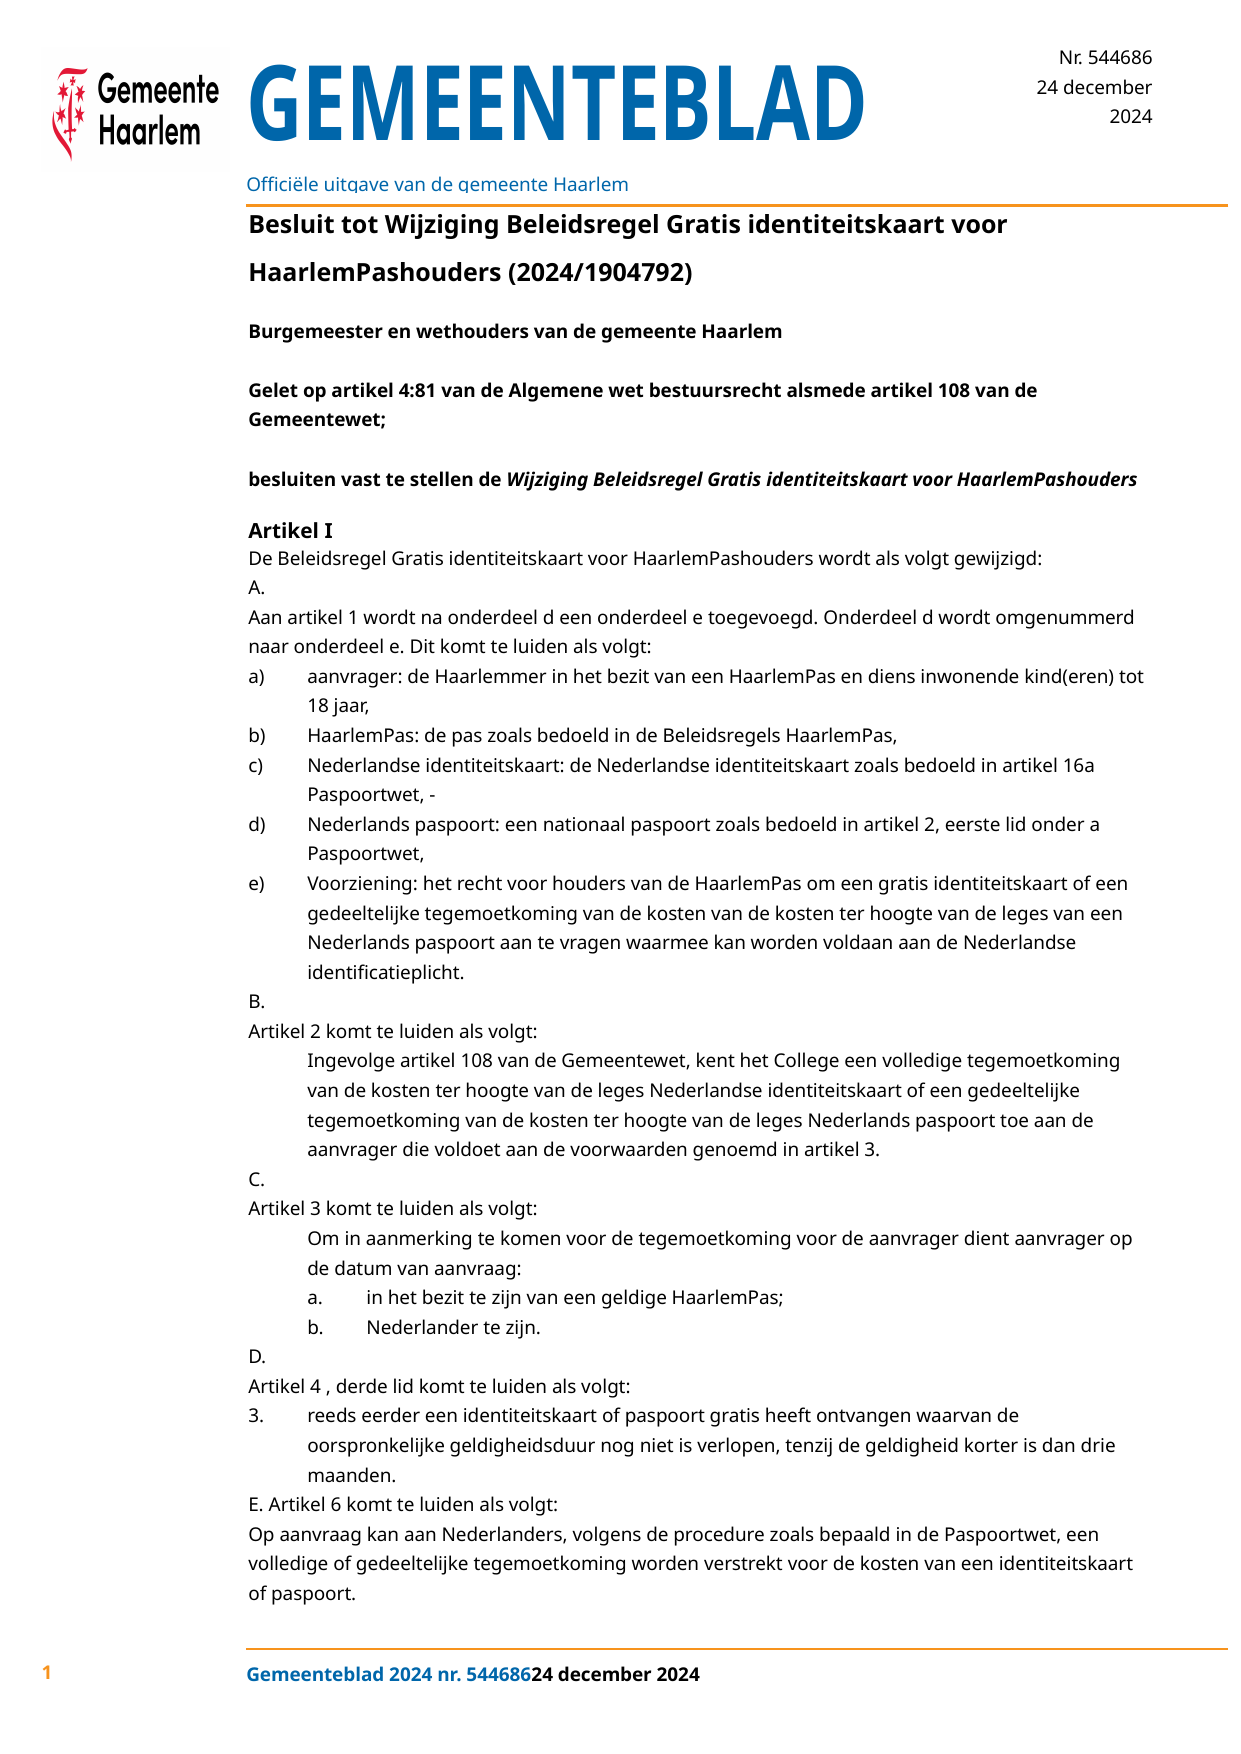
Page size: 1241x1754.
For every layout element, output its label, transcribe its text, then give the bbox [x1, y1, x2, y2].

list Nederlander te zijn. [307, 1314, 1152, 1339]
picture [41, 47, 231, 172]
text C. [248, 1166, 1152, 1192]
text Op aanvraag kan aan Nederlanders, volgens de procedure zoals bepaald in de Paspoortwet, een volledige of gedeeltelijke tegemoetkoming worden verstrekt voor de kosten van een identiteitskaart of paspoort. [248, 1521, 1152, 1606]
list Voorziening: het recht voor houders van de HaarlemPas om een gratis identiteitskaart of een gedeeltelijke tegemoetkoming van de kosten van de kosten ter hoogte van de leges van een Nederlands paspoort aan te vragen waarmee kan worden voldaan aan de Nederlandse identificatieplicht. [248, 870, 1152, 984]
text E. Artikel 6 komt te luiden als volgt: [248, 1491, 1152, 1517]
text Artikel 4 , derde lid komt te luiden als volgt: [248, 1373, 1152, 1399]
text Artikel I [248, 516, 1152, 545]
list in het bezit te zijn van een geldige HaarlemPas; [307, 1284, 1152, 1310]
text Besluit tot Wijziging Beleidsregel Gratis identiteitskaart voor HaarlemPashouders (2024/1904792) [248, 207, 1152, 288]
text A. [248, 574, 1152, 600]
text besluiten vast te stellen de Wijziging Beleidsregel Gratis identiteitskaart voor HaarlemPashouders [248, 466, 1152, 492]
list aanvrager: de Haarlemmer in het bezit van een HaarlemPas en diens inwonende kind(eren) tot 18 jaar, [248, 663, 1152, 718]
list Ingevolge artikel 108 van de Gemeentewet, kent het College een volledige tegemoetkoming van de kosten ter hoogte van de leges Nederlandse identiteitskaart of een gedeeltelijke tegemoetkoming van de kosten ter hoogte van de leges Nederlands paspoort toe aan de aanvrager die voldoet aan de voorwaarden genoemd in artikel 3. [248, 1048, 1152, 1162]
list Nederlands paspoort: een nationaal paspoort zoals bedoeld in artikel 2, eerste lid onder a Paspoortwet, [248, 811, 1152, 866]
text Burgemeester en wethouders van de gemeente Haarlem [248, 318, 1152, 344]
text D. [248, 1343, 1152, 1369]
text B. [248, 988, 1152, 1014]
list Nederlandse identiteitskaart: de Nederlandse identiteitskaart zoals bedoeld in artikel 16a Paspoortwet, - [248, 752, 1152, 807]
list HaarlemPas: de pas zoals bedoeld in de Beleidsregels HaarlemPas, [248, 722, 1152, 748]
text De Beleidsregel Gratis identiteitskaart voor HaarlemPashouders wordt als volgt gewijzigd: [248, 545, 1152, 570]
list Om in aanmerking te komen voor de tegemoetkoming voor de aanvrager dient aanvrager op de datum van aanvraag: [248, 1225, 1152, 1280]
text Artikel 3 komt te luiden als volgt: [248, 1196, 1152, 1221]
list reeds eerder een identiteitskaart of paspoort gratis heeft ontvangen waarvan de oorspronkelijke geldigheidsduur nog niet is verlopen, tenzij de geldigheid korter is dan drie maanden. [248, 1403, 1152, 1487]
text Artikel 2 komt te luiden als volgt: [248, 1018, 1152, 1044]
text Gelet op artikel 4:81 van de Algemene wet bestuursrecht alsmede artikel 108 van de Gemeentewet; [248, 377, 1152, 432]
text Aan artikel 1 wordt na onderdeel d een onderdeel e toegevoegd. Onderdeel d wordt omgenummerd naar onderdeel e. Dit komt te luiden als volgt: [248, 604, 1152, 659]
